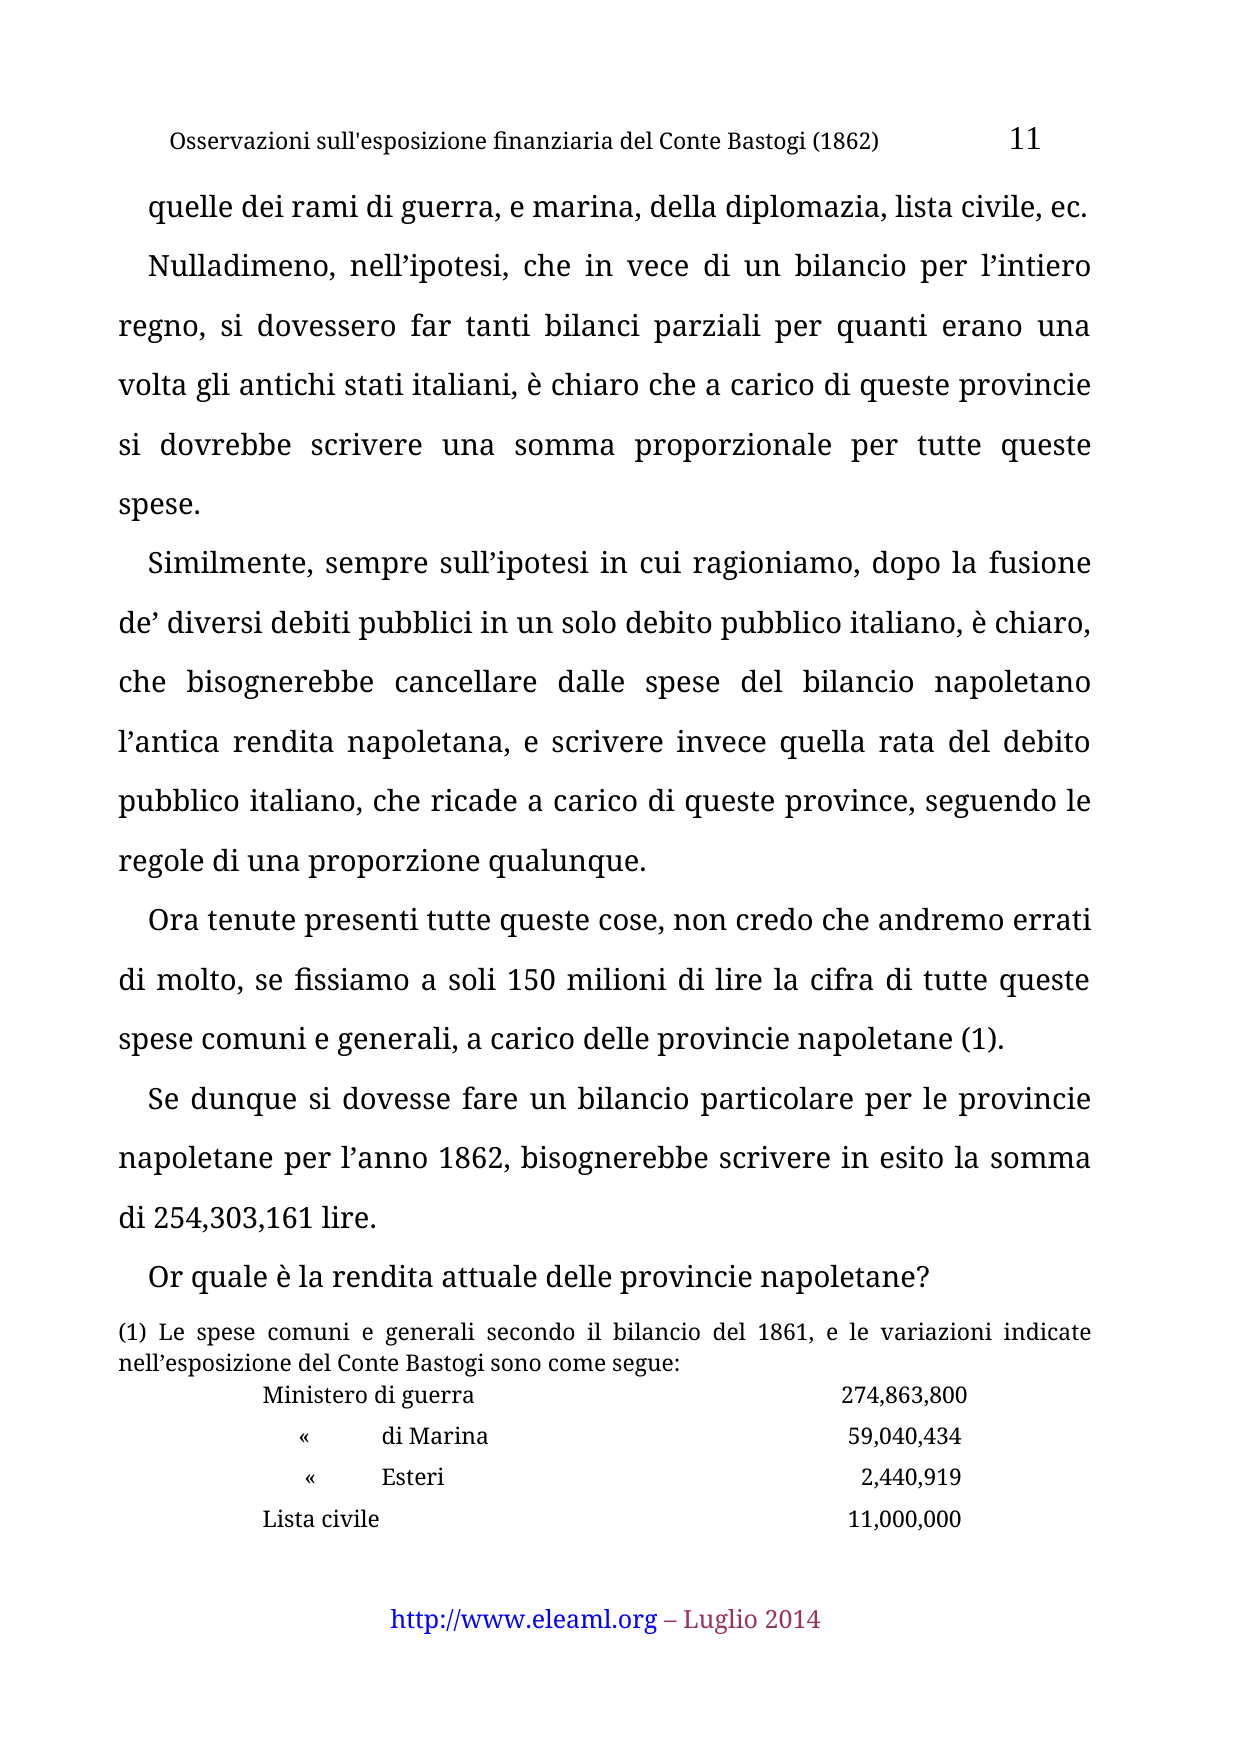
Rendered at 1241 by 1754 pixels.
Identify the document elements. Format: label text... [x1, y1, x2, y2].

text (1) Le spese comuni e generali secondo il bilancio del 1861, e le variazioni indicate nell’esposizione del Conte Bastogi sono come segue: [118, 1316, 1093, 1378]
text Se dunque si dovesse fare un bilancio particolare per le provincie napoletane per l’anno 1862, bisognerebbe scrivere in esito la somma di 254,303,161 lire. [118, 1078, 1093, 1237]
text Similmente, sempre sull’ipotesi in cui ragioniamo, dopo la fusione de’ diversi debiti pubblici in un solo debito pubblico italiano, è chiaro, che bisognerebbe cancellare dalle spese del bilancio napoletano l’antica rendita napoletana, e scrivere invece quella rata del debito pubblico italiano, che ricade a carico di queste province, seguendo le regole di una proporzione qualunque. [118, 543, 1093, 880]
table_cell 2,440,919 [760, 1461, 967, 1503]
text Ora tenute presenti tutte queste cose, non credo che andremo errati di molto, se fissiamo a soli 150 milioni di lire la cifra di tutte queste spese comuni e generali, a carico delle provincie napoletane (1). [118, 900, 1093, 1058]
table_header 274,863,800 [760, 1379, 967, 1420]
text Nulladimeno, nell’ipotesi, che in vece di un bilancio per l’intiero regno, si dovessero far tanti bilanci parziali per quanti erano una volta gli antichi stati italiani, è chiaro che a carico di queste provincie si dovrebbe scrivere una somma proporzionale per tutte queste spese. [118, 245, 1093, 523]
table_header Ministero di guerra [263, 1379, 760, 1420]
table_cell 11,000,000 [760, 1503, 967, 1544]
table_cell « Esteri [263, 1461, 760, 1503]
text Or quale è la rendita attuale delle provincie napoletane? [118, 1257, 1093, 1296]
table_cell Lista civile [263, 1503, 760, 1544]
text quelle dei rami di guerra, e marina, della diplomazia, lista civile, ec. [118, 186, 1093, 226]
table_cell 59,040,434 [760, 1420, 967, 1461]
table_cell « di Marina [263, 1420, 760, 1461]
